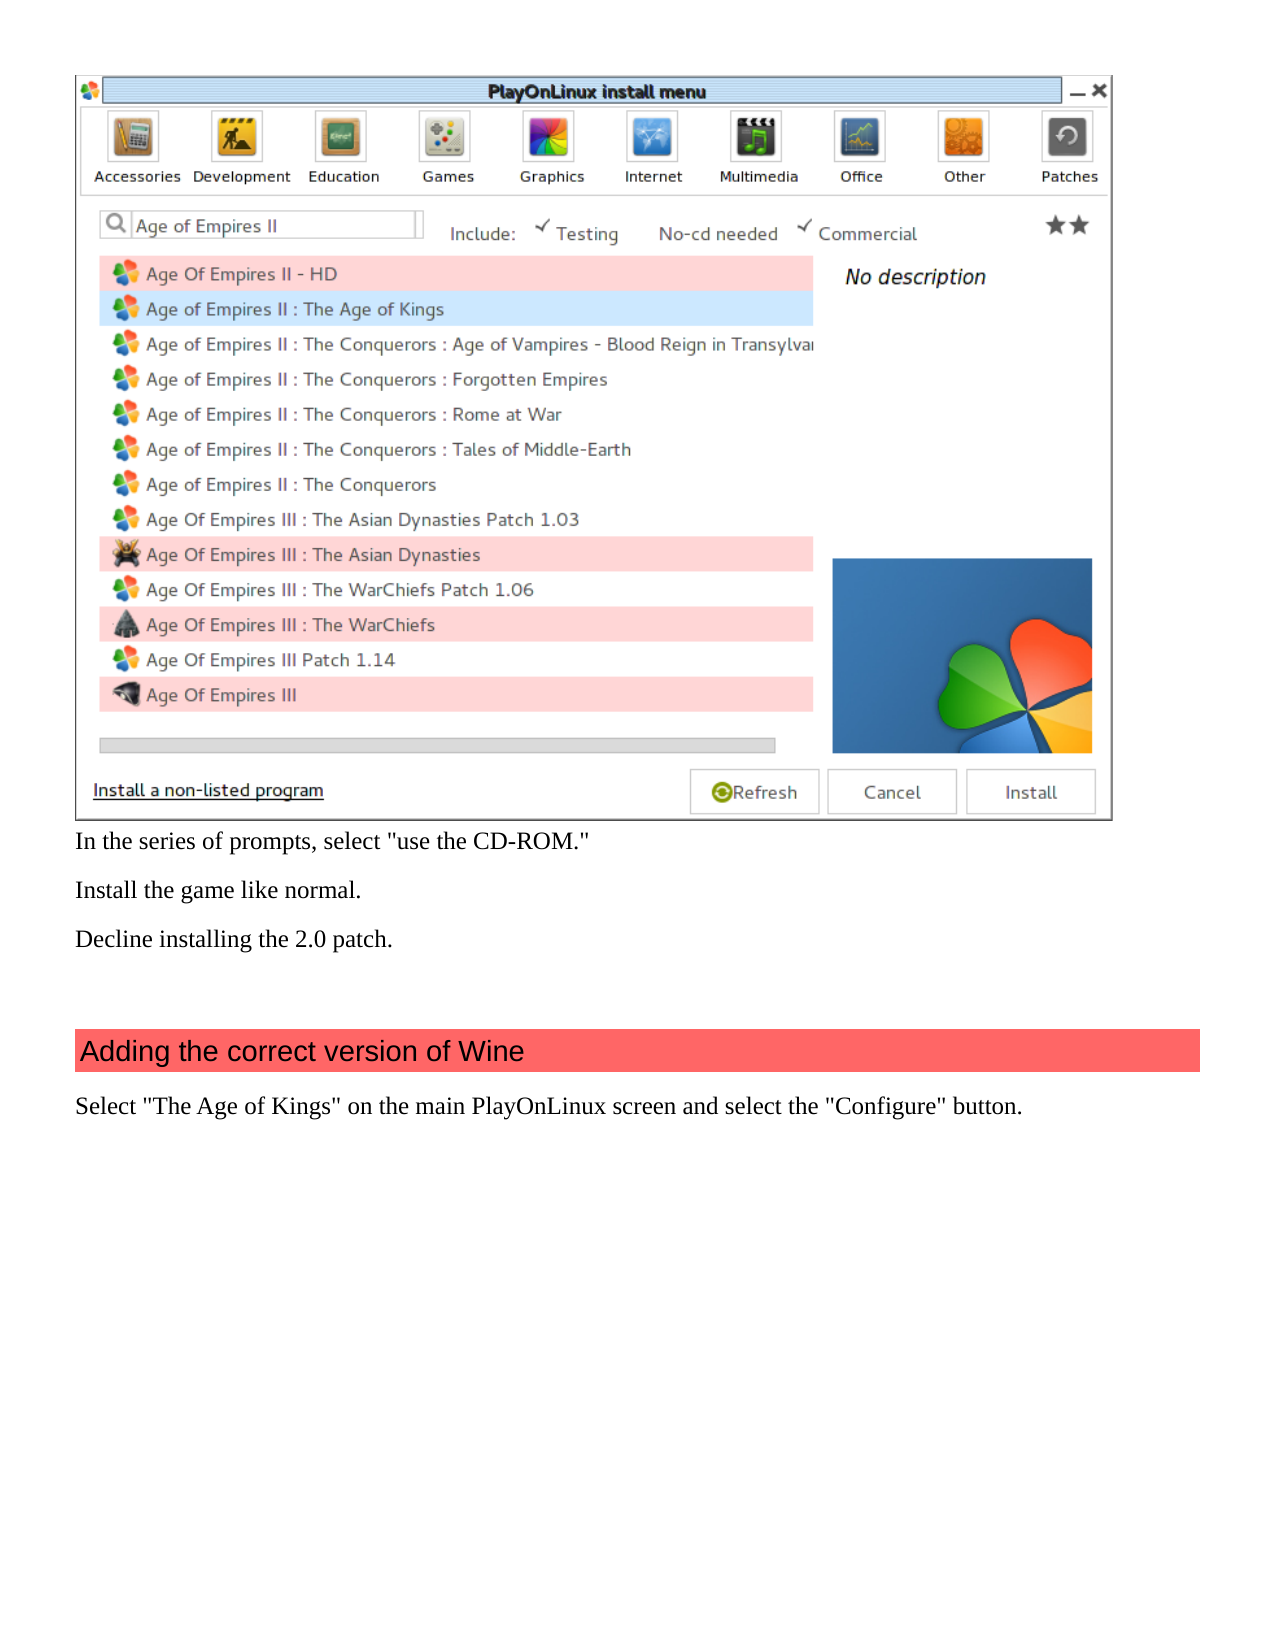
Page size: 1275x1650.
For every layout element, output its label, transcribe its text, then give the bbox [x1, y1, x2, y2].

text Install the game like normal. [75, 876, 1200, 904]
picture [75, 75, 1113, 821]
text Decline installing the 2.0 patch. [75, 924, 1200, 953]
text In the series of prompts, select "use the CD-ROM." [75, 75, 1200, 855]
subtitle Adding the correct version of Wine [77, 1031, 1198, 1070]
text Select "The Age of Kings" on the main PlayOnLinux screen and select the "Configure" button. [75, 1091, 1200, 1119]
